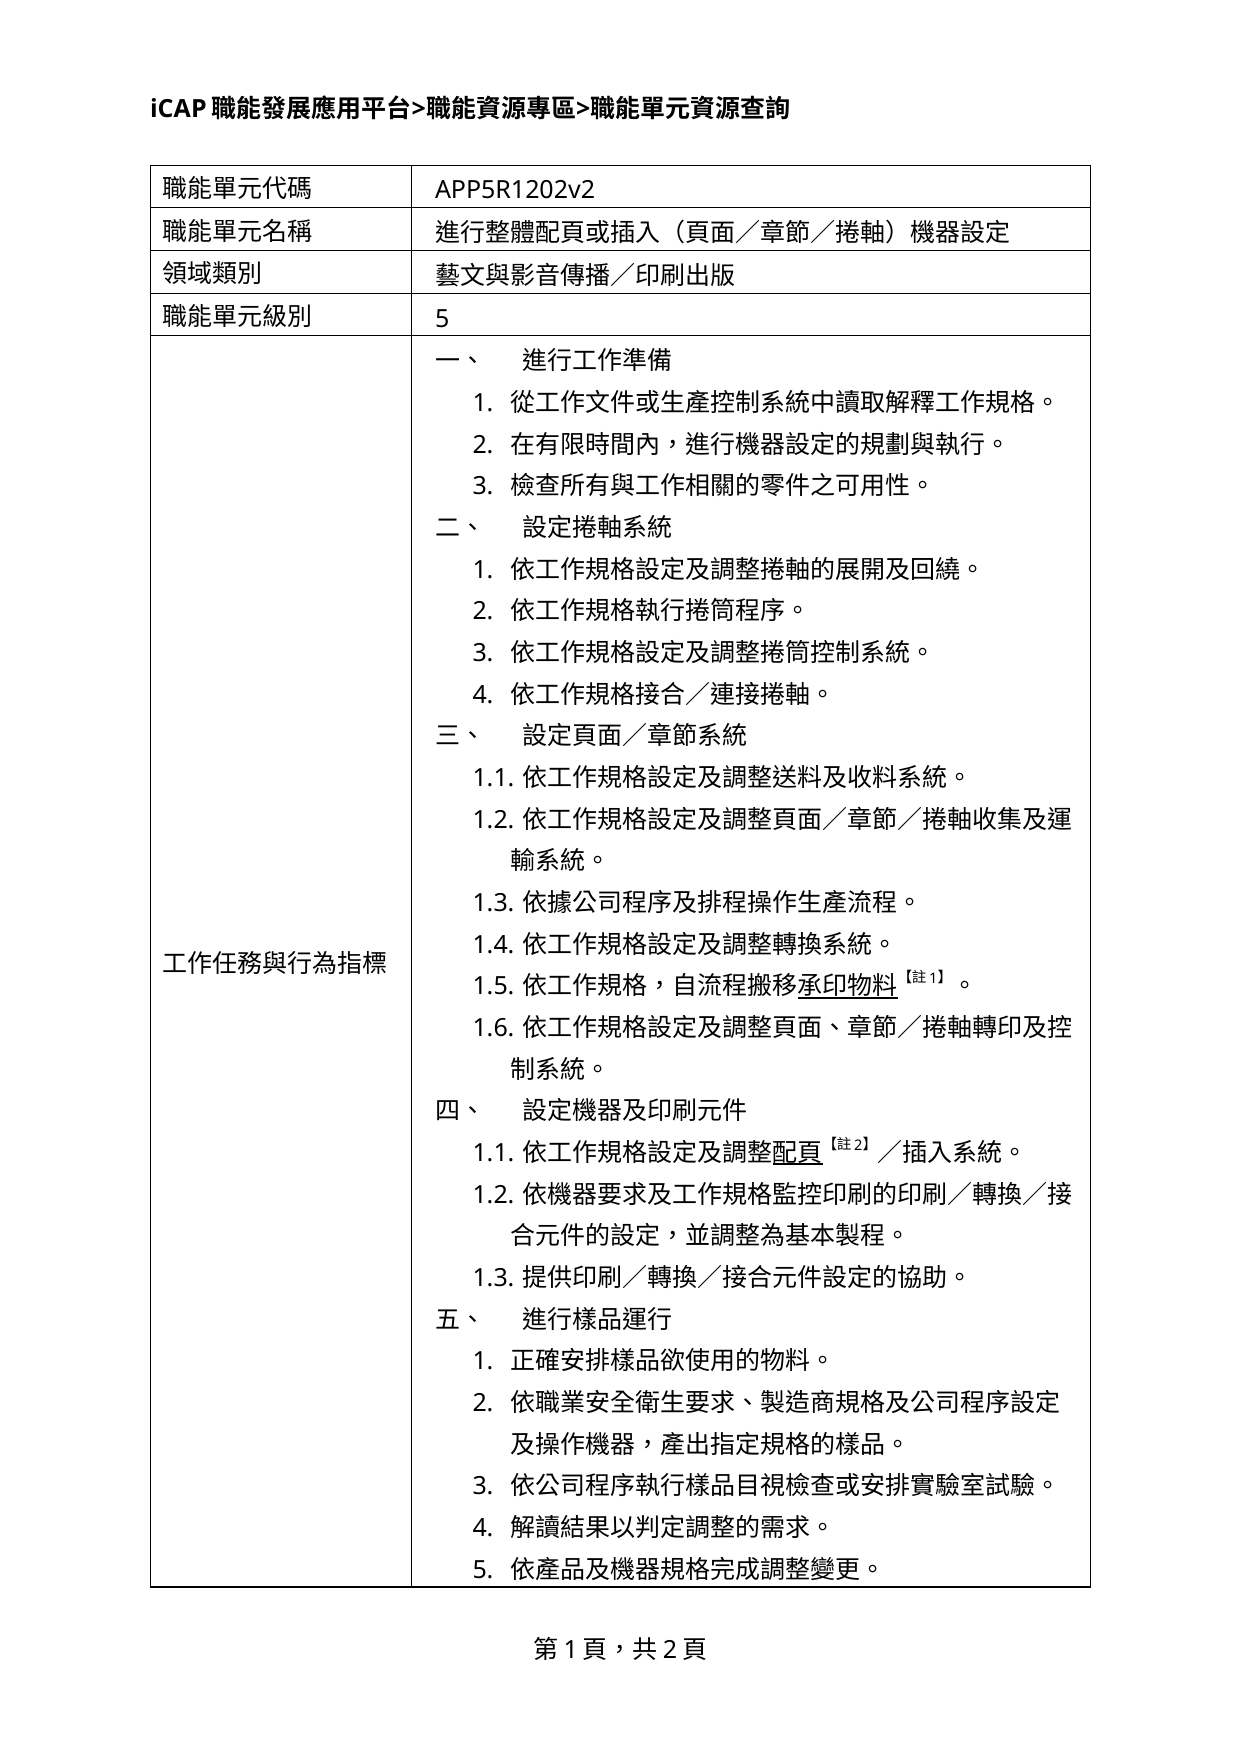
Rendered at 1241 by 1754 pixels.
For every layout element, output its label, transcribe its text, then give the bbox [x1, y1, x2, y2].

table_cell 進行工作準備 從工作文件或生產控制系統中讀取解釋工作規格。 在有限時間內，進行機器設定的規劃與執行。 檢查所有與工作相關的零件之可用性。 設定捲軸系統 依工作規格設定及調整捲軸的展開及回繞。 依工作規格執行捲筒程序。 依工作規格設定及調整捲筒控制系統。 依工作規格接合／連接捲軸。 設定頁面／章節系統 依工作規格設定及調整送料及收料系統。 依工作規格設定及調整頁面／章節／捲軸收集及運輸系統。 依據公司程序及排程操作生產流程。 依工作規格設定及調整轉換系統。 依工作規格，自流程搬移承印物料【註1】。 依工作規格設定及調整頁面、章節／捲軸轉印及控制系統。 設定機器及印刷元件 依工作規格設定及調整配頁【註2】／插入系統。 依機器要求及工作規格監控印刷的印刷／轉換／接合元件的設定，並調整為基本製程。 提供印刷／轉換／接合元件設定的協助。 進行樣品運行 正確安排樣品欲使用的物料。 依職業安全衛生要求、製造商規格及公司程序設定及操作機器，產出指定規格的樣品。 依公司程序執行樣品目視檢查或安排實驗室試驗。 解讀結果以判定調整的需求。 依產品及機器規格完成調整變更。 [412, 336, 1090, 1586]
table_cell 進行整體配頁或插入（頁面／章節／捲軸）機器設定 [412, 208, 1090, 250]
table_header 職能單元代碼 [151, 166, 411, 207]
table_cell 工作任務與行為指標 [151, 336, 411, 1586]
table_cell 藝文與影音傳播／印刷出版 [412, 251, 1090, 293]
table_cell 職能單元名稱 [151, 208, 411, 250]
table_cell 5 [412, 294, 1090, 335]
table_cell 領域類別 [151, 251, 411, 293]
table_cell 職能單元級別 [151, 294, 411, 335]
table_header APP5R1202v2 [412, 166, 1090, 207]
